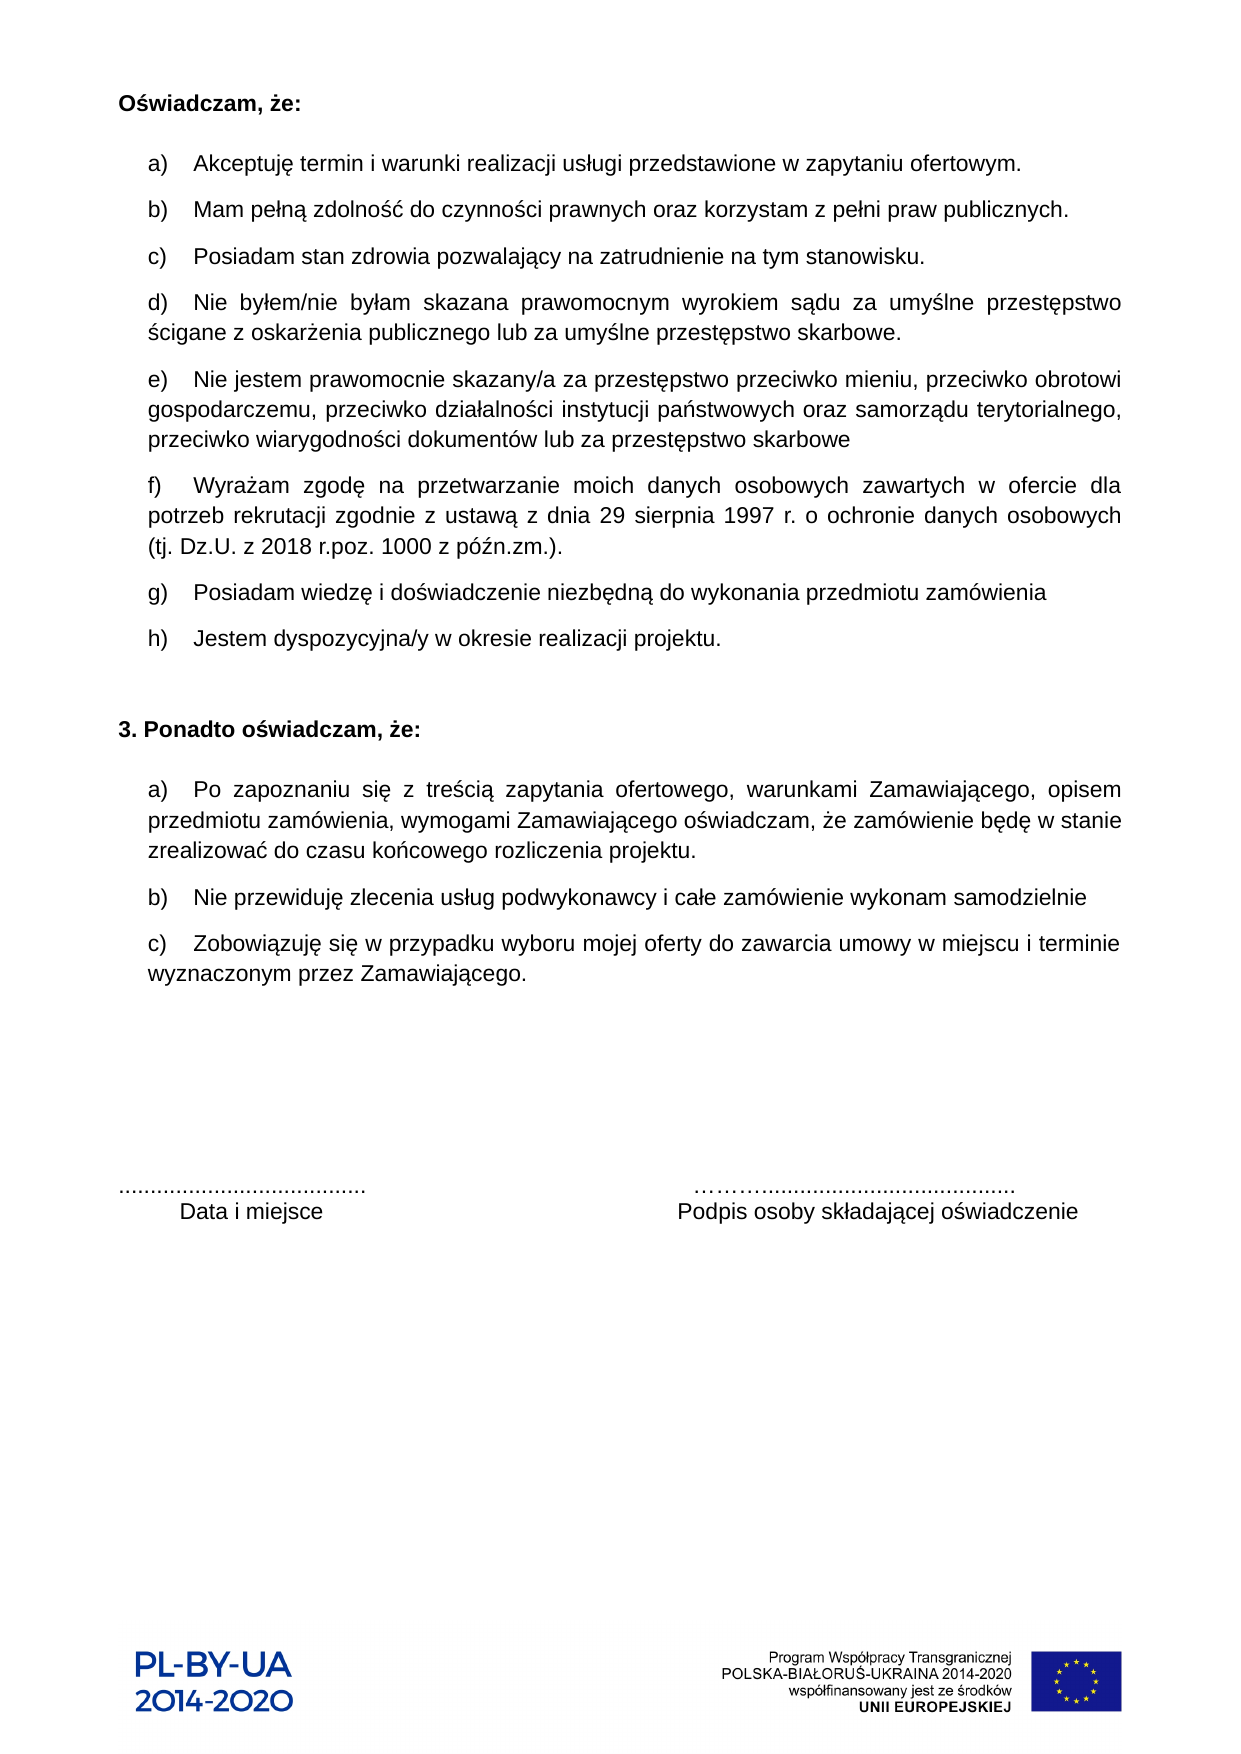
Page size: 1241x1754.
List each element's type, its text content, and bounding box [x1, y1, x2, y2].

list Nie jestem prawomocnie skazany/a za przestępstwo przeciwko mieniu, przeciwko obrotowi gospodarczemu, przeciwko działalności instytucji państwowych oraz samorządu terytorialnego, przeciwko wiarygodności dokumentów lub za przestępstwo skarbowe [148, 366, 1122, 452]
list Zobowiązuję się w przypadku wyboru mojej oferty do zawarcia umowy w miejscu i terminie wyznaczonym przez Zamawiającego. [148, 930, 1122, 987]
text Oświadczam, że: [118, 89, 1122, 116]
list Nie przewiduję zlecenia usług podwykonawcy i całe zamówienie wykonam samodzielnie [148, 883, 1122, 910]
picture [118, 1620, 1123, 1754]
list Nie byłem/nie byłam skazana prawomocnym wyrokiem sądu za umyślne przestępstwo ścigane z oskarżenia publicznego lub za umyślne przestępstwo skarbowe. [148, 289, 1122, 346]
list Posiadam wiedzę i doświadczenie niezbędną do wykonania przedmiotu zamówienia [148, 579, 1122, 605]
text ....................................... ………........................................ [118, 1172, 1122, 1198]
list Jestem dyspozycyjna/y w okresie realizacji projektu. [148, 625, 1122, 652]
text Data i miejsce Podpis osoby składającej oświadczenie [148, 1198, 1122, 1224]
list Wyrażam zgodę na przetwarzanie moich danych osobowych zawartych w ofercie dla potrzeb rekrutacji zgodnie z ustawą z dnia 29 sierpnia 1997 r. o ochronie danych osobowych (tj. Dz.U. z 2018 r.poz. 1000 z późn.zm.). [148, 472, 1122, 559]
text 3. Ponadto oświadczam, że: [118, 716, 1122, 742]
list Posiadam stan zdrowia pozwalający na zatrudnienie na tym stanowisku. [148, 243, 1122, 269]
list Po zapoznaniu się z treścią zapytania ofertowego, warunkami Zamawiającego, opisem przedmiotu zamówienia, wymogami Zamawiającego oświadczam, że zamówienie będę w stanie zrealizować do czasu końcowego rozliczenia projektu. [148, 776, 1122, 863]
list Akceptuję termin i warunki realizacji usługi przedstawione w zapytaniu ofertowym. [148, 150, 1122, 176]
list Mam pełną zdolność do czynności prawnych oraz korzystam z pełni praw publicznych. [148, 196, 1122, 223]
